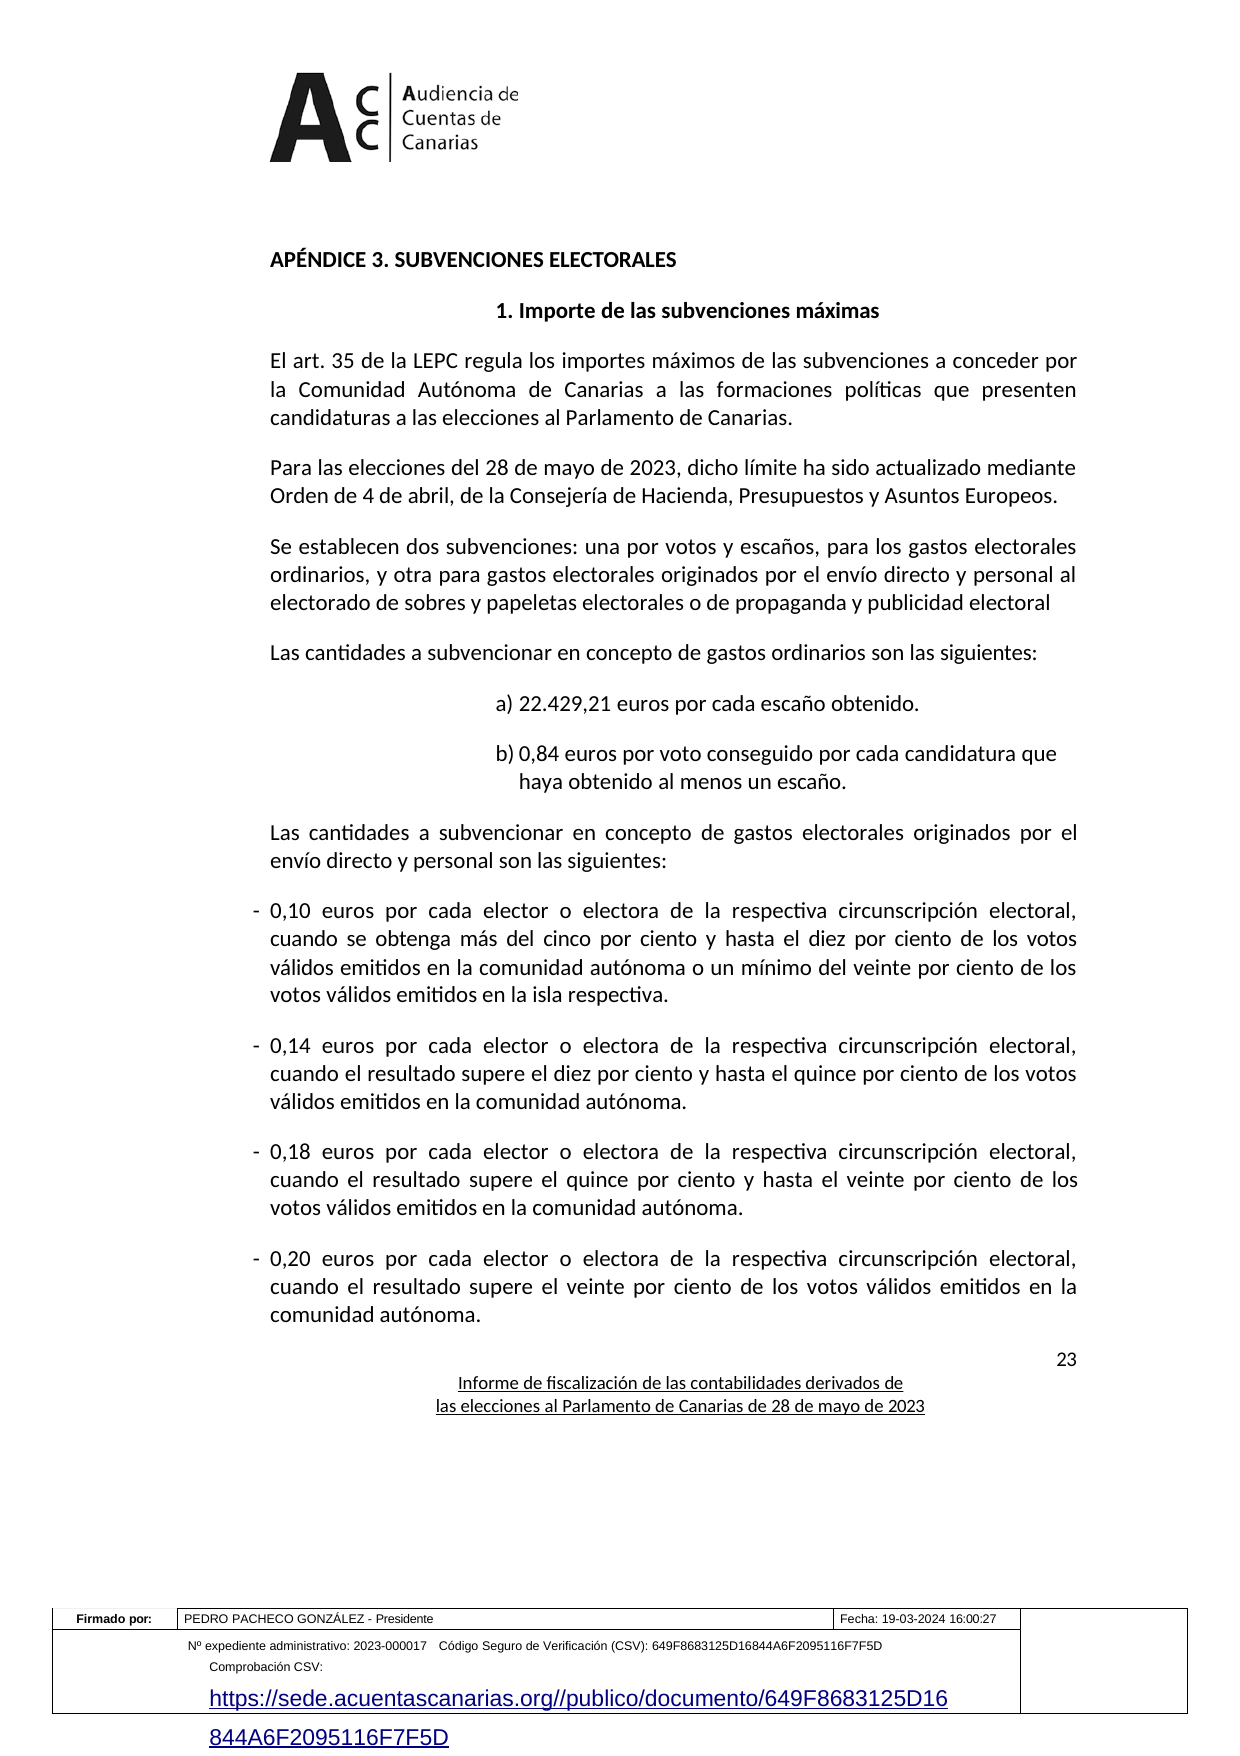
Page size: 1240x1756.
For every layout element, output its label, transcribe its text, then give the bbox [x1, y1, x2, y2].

text Las cantidades a subvencionar en concepto de gastos ordinarios son las siguientes: [270, 638, 1195, 666]
subtitle APÉNDICE 3. SUBVENCIONES ELECTORALES [270, 245, 1195, 273]
list Importe de las subvenciones máximas [495, 296, 1195, 324]
list 0,14 euros por cada elector o electora de la respectiva circunscripción electoral, cuando el resultado supere el diez por ciento y hasta el quince por ciento de los votos válidos emitidos en la comunidad autónoma. [253, 1031, 1078, 1115]
list 0,20 euros por cada elector o electora de la respectiva circunscripción electoral, cuando el resultado supere el veinte por ciento de los votos válidos emitidos en la comunidad autónoma. [253, 1244, 1078, 1328]
text Para las elecciones del 28 de mayo de 2023, dicho límite ha sido actualizado mediante Orden de 4 de abril, de la Consejería de Hacienda, Presupuestos y Asuntos Europeos. [270, 453, 1078, 509]
list 0,84 euros por voto conseguido por cada candidatura que haya obtenido al menos un escaño. [495, 739, 1078, 796]
text El art. 35 de la LEPC regula los importes máximos de las subvenciones a conceder por la Comunidad Autónoma de Canarias a las formaciones políticas que presenten candidaturas a las elecciones al Parlamento de Canarias. [270, 347, 1078, 431]
list 0,18 euros por cada elector o electora de la respectiva circunscripción electoral, cuando el resultado supere el quince por ciento y hasta el veinte por ciento de los votos válidos emitidos en la comunidad autónoma. [253, 1137, 1078, 1222]
text Se establecen dos subvenciones: una por votos y escaños, para los gastos electorales ordinarios, y otra para gastos electorales originados por el envío directo y personal al electorado de sobres y papeletas electorales o de propaganda y publicidad electoral [270, 532, 1078, 616]
list 22.429,21 euros por cada escaño obtenido. [495, 689, 1195, 717]
list 0,10 euros por cada elector o electora de la respectiva circunscripción electoral, cuando se obtenga más del cinco por ciento y hasta el diez por ciento de los votos válidos emitidos en la comunidad autónoma o un mínimo del veinte por ciento de los votos válidos emitidos en la isla respectiva. [253, 897, 1078, 1009]
text Las cantidades a subvencionar en concepto de gastos electorales originados por el envío directo y personal son las siguientes: [270, 818, 1078, 874]
